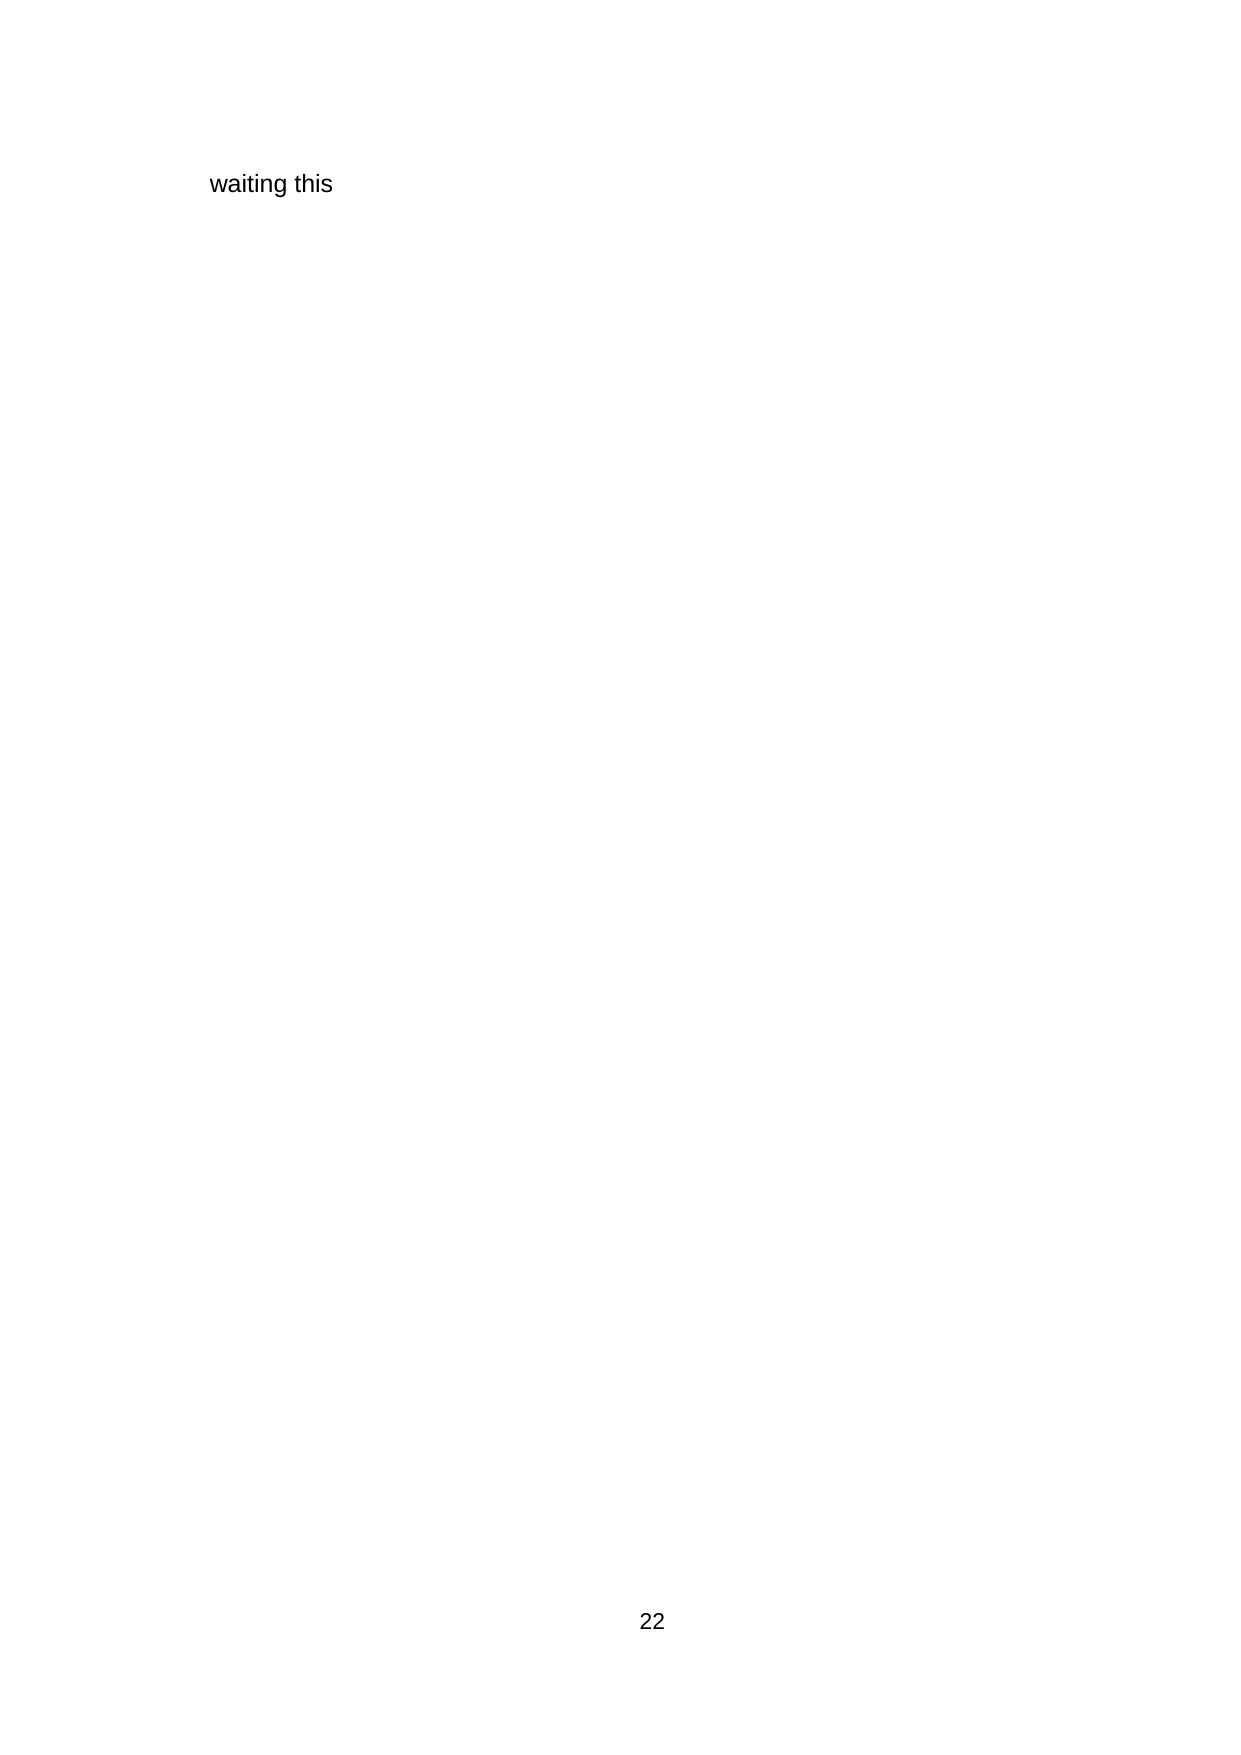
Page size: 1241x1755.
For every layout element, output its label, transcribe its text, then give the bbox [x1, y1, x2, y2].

list waiting this [150, 169, 1082, 198]
